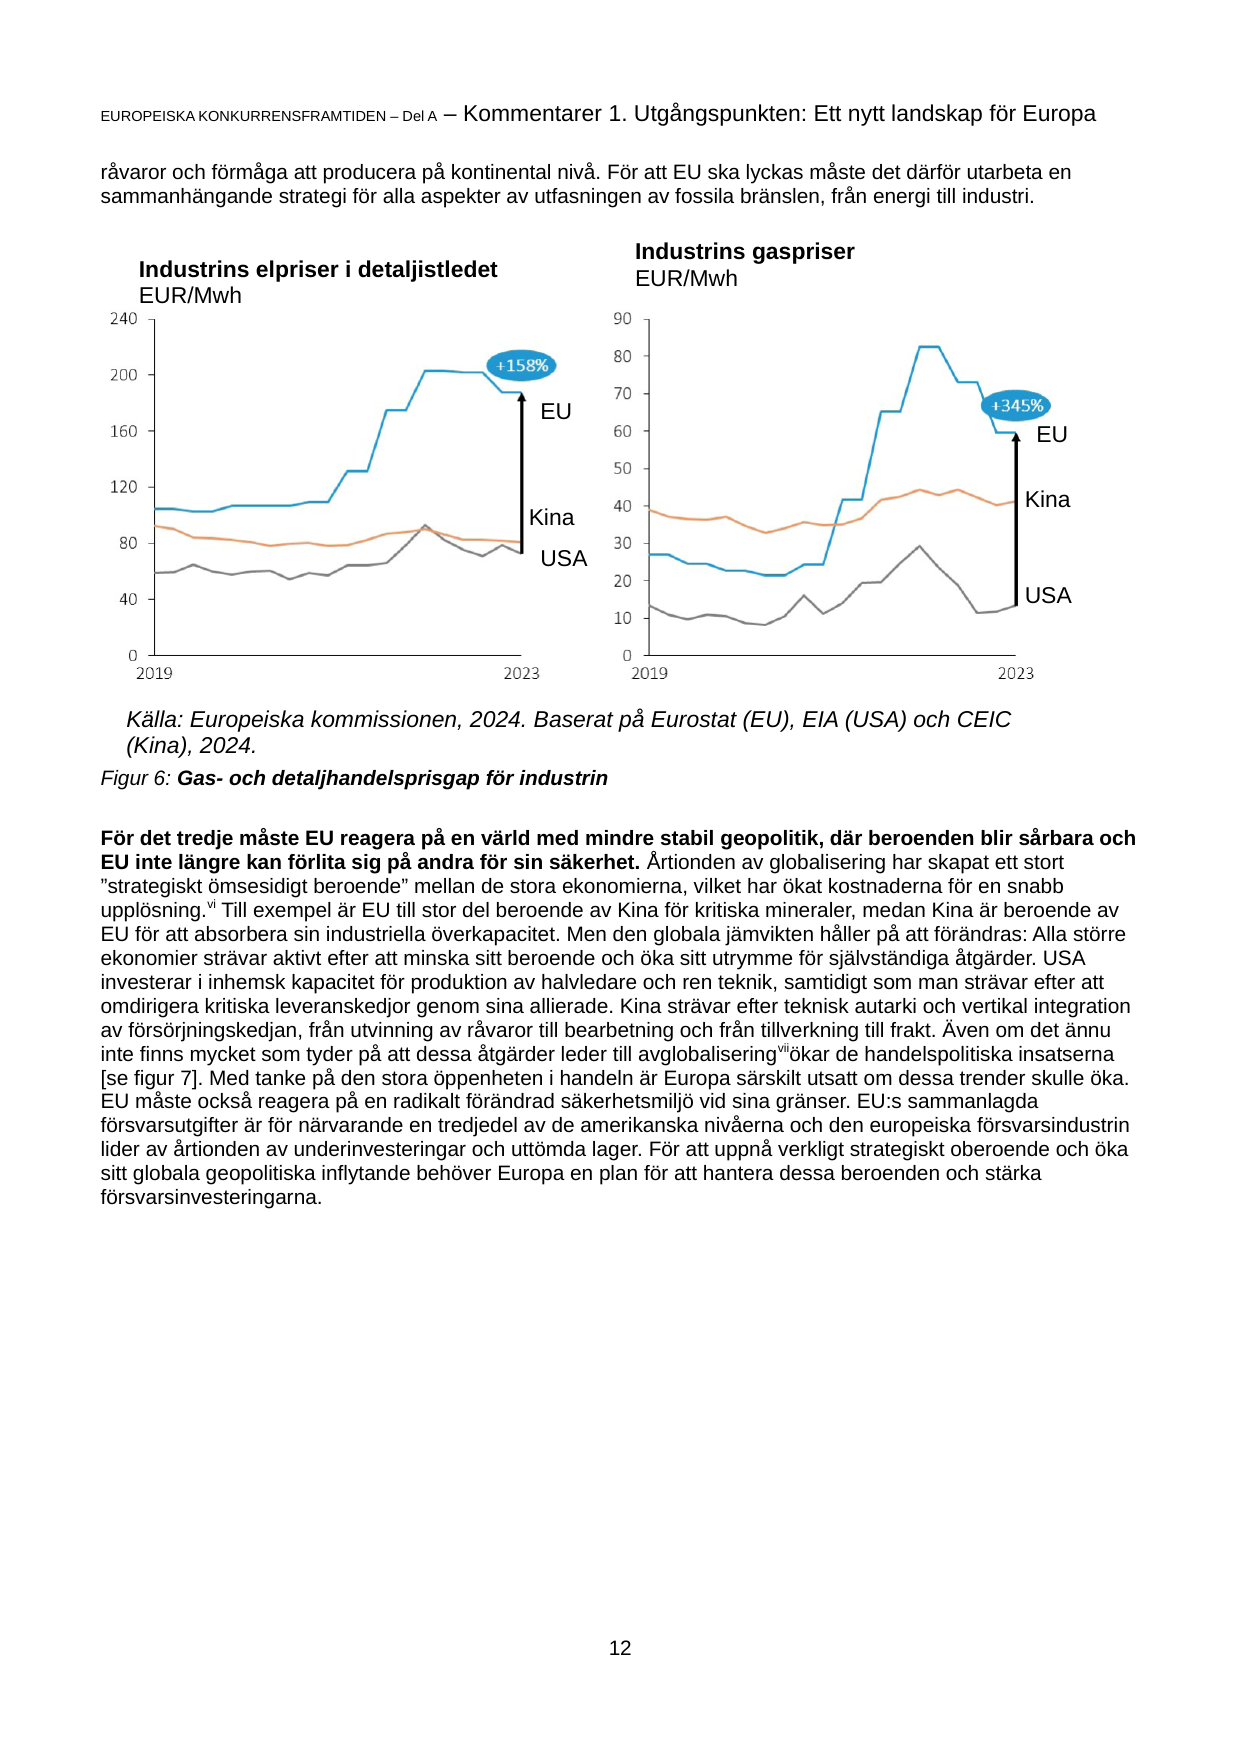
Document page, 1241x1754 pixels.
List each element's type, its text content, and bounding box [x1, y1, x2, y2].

text råvaror och förmåga att producera på kontinental nivå. För att EU ska lyckas måste det därför utarbeta en sammanhängande strategi för alla aspekter av utfasningen av fossila bränslen, från energi till industri. [100, 159, 1140, 207]
picture [100, 299, 1075, 681]
text För det tredje måste EU reagera på en värld med mindre stabil geopolitik, där beroenden blir sårbara och EU inte längre kan förlita sig på andra för sin säkerhet. Årtionden av globalisering har skapat ett stort ”strategiskt ömsesidigt beroende” mellan de stora ekonomierna, vilket har ökat kostnaderna för en snabb upplösning. Till exempel är EU till stor del beroende av Kina för kritiska mineraler, medan Kina är beroende av EU för att absorbera sin industriella överkapacitet. Men den globala jämvikten håller på att förändras: Alla större ekonomier strävar aktivt efter att minska sitt beroende och öka sitt utrymme för självständiga åtgärder. USA investerar i inhemsk kapacitet för produktion av halvledare och ren teknik, samtidigt som man strävar efter att omdirigera kritiska leveranskedjor genom sina allierade. Kina strävar efter teknisk autarki och vertikal integration av försörjningskedjan, från utvinning av råvaror till bearbetning och från tillverkning till frakt. Även om det ännu inte finns mycket som tyder på att dessa åtgärder leder till avglobaliseringökar de handelspolitiska insatserna [se figur 7]. Med tanke på den stora öppenheten i handeln är Europa särskilt utsatt om dessa trender skulle öka. EU måste också reagera på en radikalt förändrad säkerhetsmiljö vid sina gränser. EU:s sammanlagda försvarsutgifter är för närvarande en tredjedel av de amerikanska nivåerna och den europeiska försvarsindustrin lider av årtionden av underinvesteringar och uttömda lager. För att uppnå verkligt strategiskt oberoende och öka sitt globala geopolitiska inflytande behöver Europa en plan för att hantera dessa beroenden och stärka försvarsinvesteringarna. [100, 826, 1140, 1209]
text Figur 6: Gas- och detaljhandelsprisgap för industrin [100, 243, 1110, 790]
